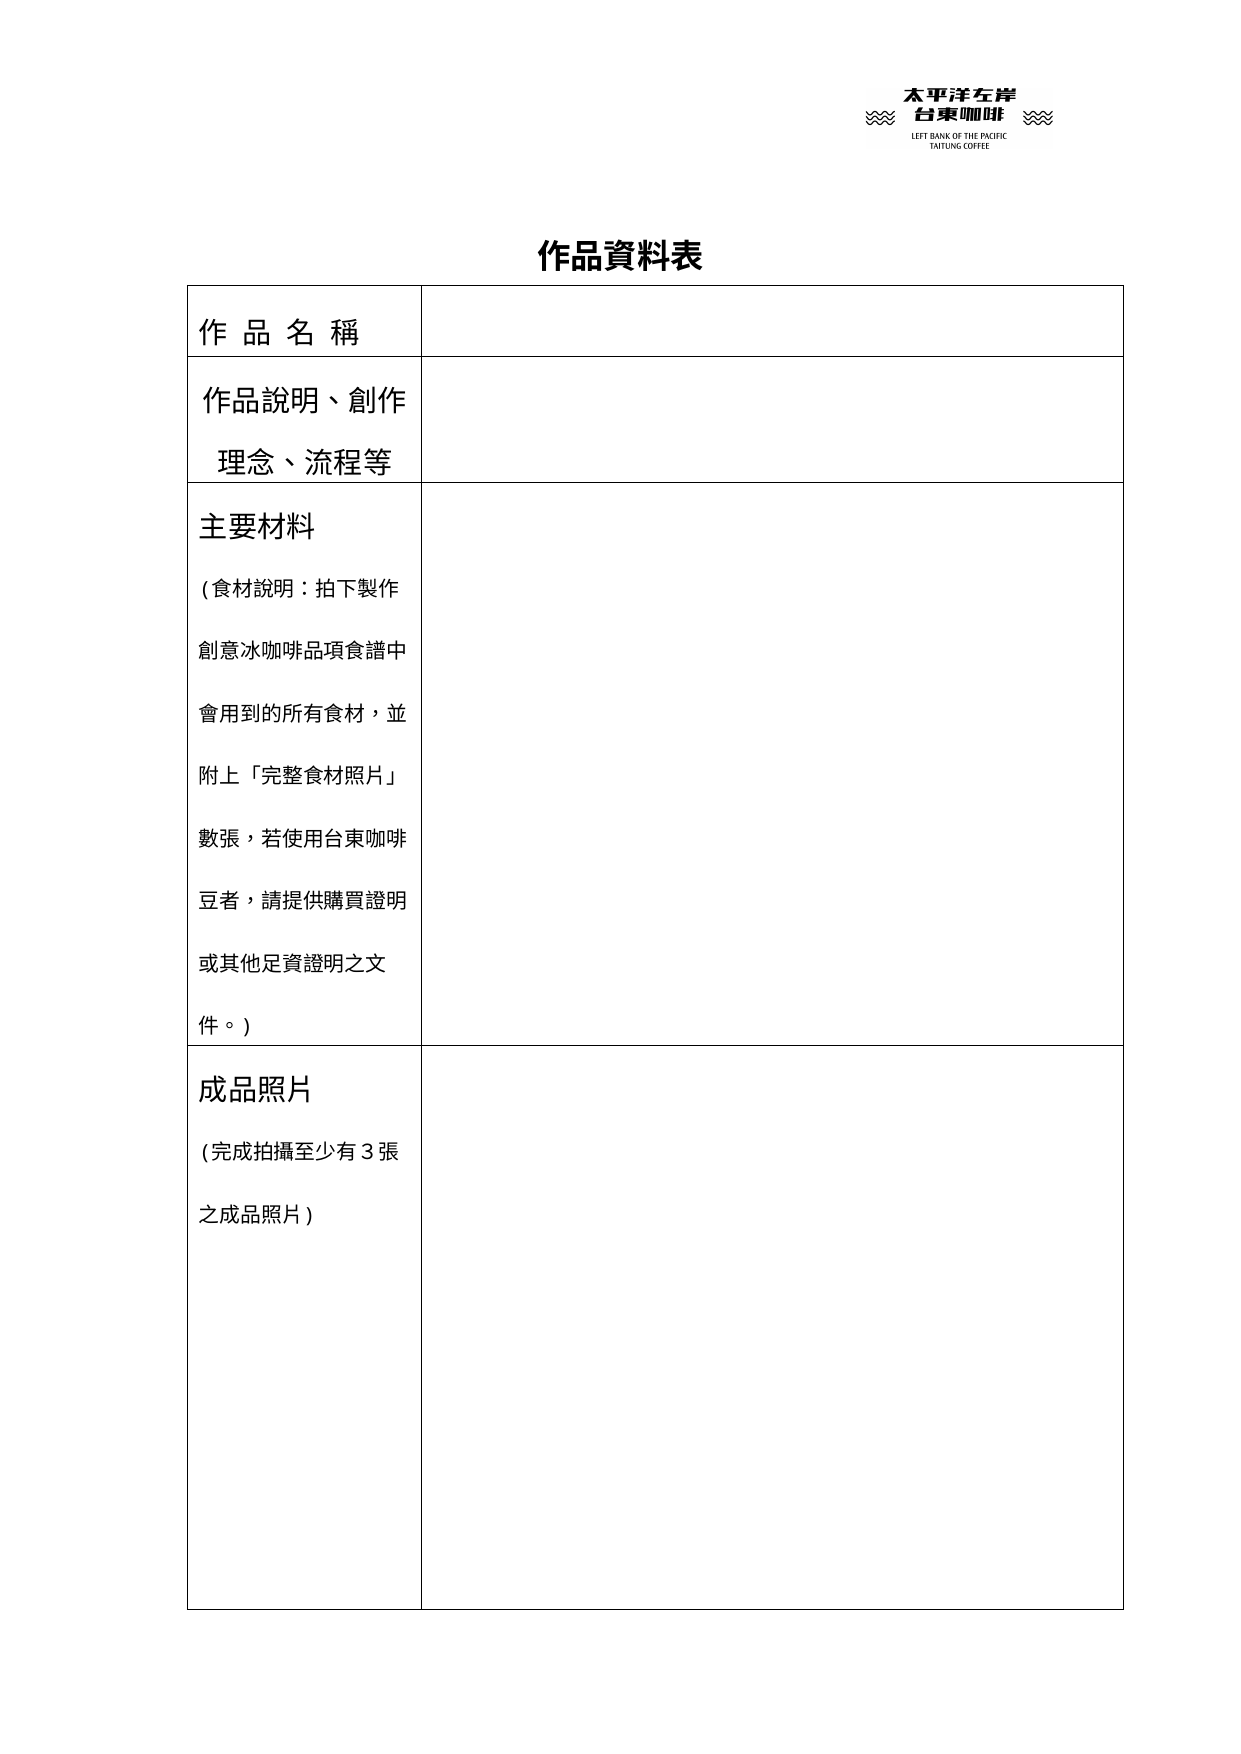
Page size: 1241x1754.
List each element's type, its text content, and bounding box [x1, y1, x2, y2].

table_header [422, 286, 1123, 356]
table_cell [422, 483, 1123, 1045]
table_cell 作品說明、創作理念、流程等 [188, 357, 421, 482]
table_cell 主要材料 (食材說明：拍下製作創意冰咖啡品項食譜中會用到的所有食材，並附上「完整食材照片」數張，若使用台東咖啡豆者，請提供購買證明或其他足資證明之文件。) [188, 483, 421, 1045]
text 作品資料表 [187, 213, 1053, 275]
table_header 作品名稱 [188, 286, 421, 356]
table_cell [422, 357, 1123, 482]
table_cell 成品照片 (完成拍攝至少有３張之成品照片) [188, 1046, 421, 1609]
table_cell [422, 1046, 1123, 1609]
